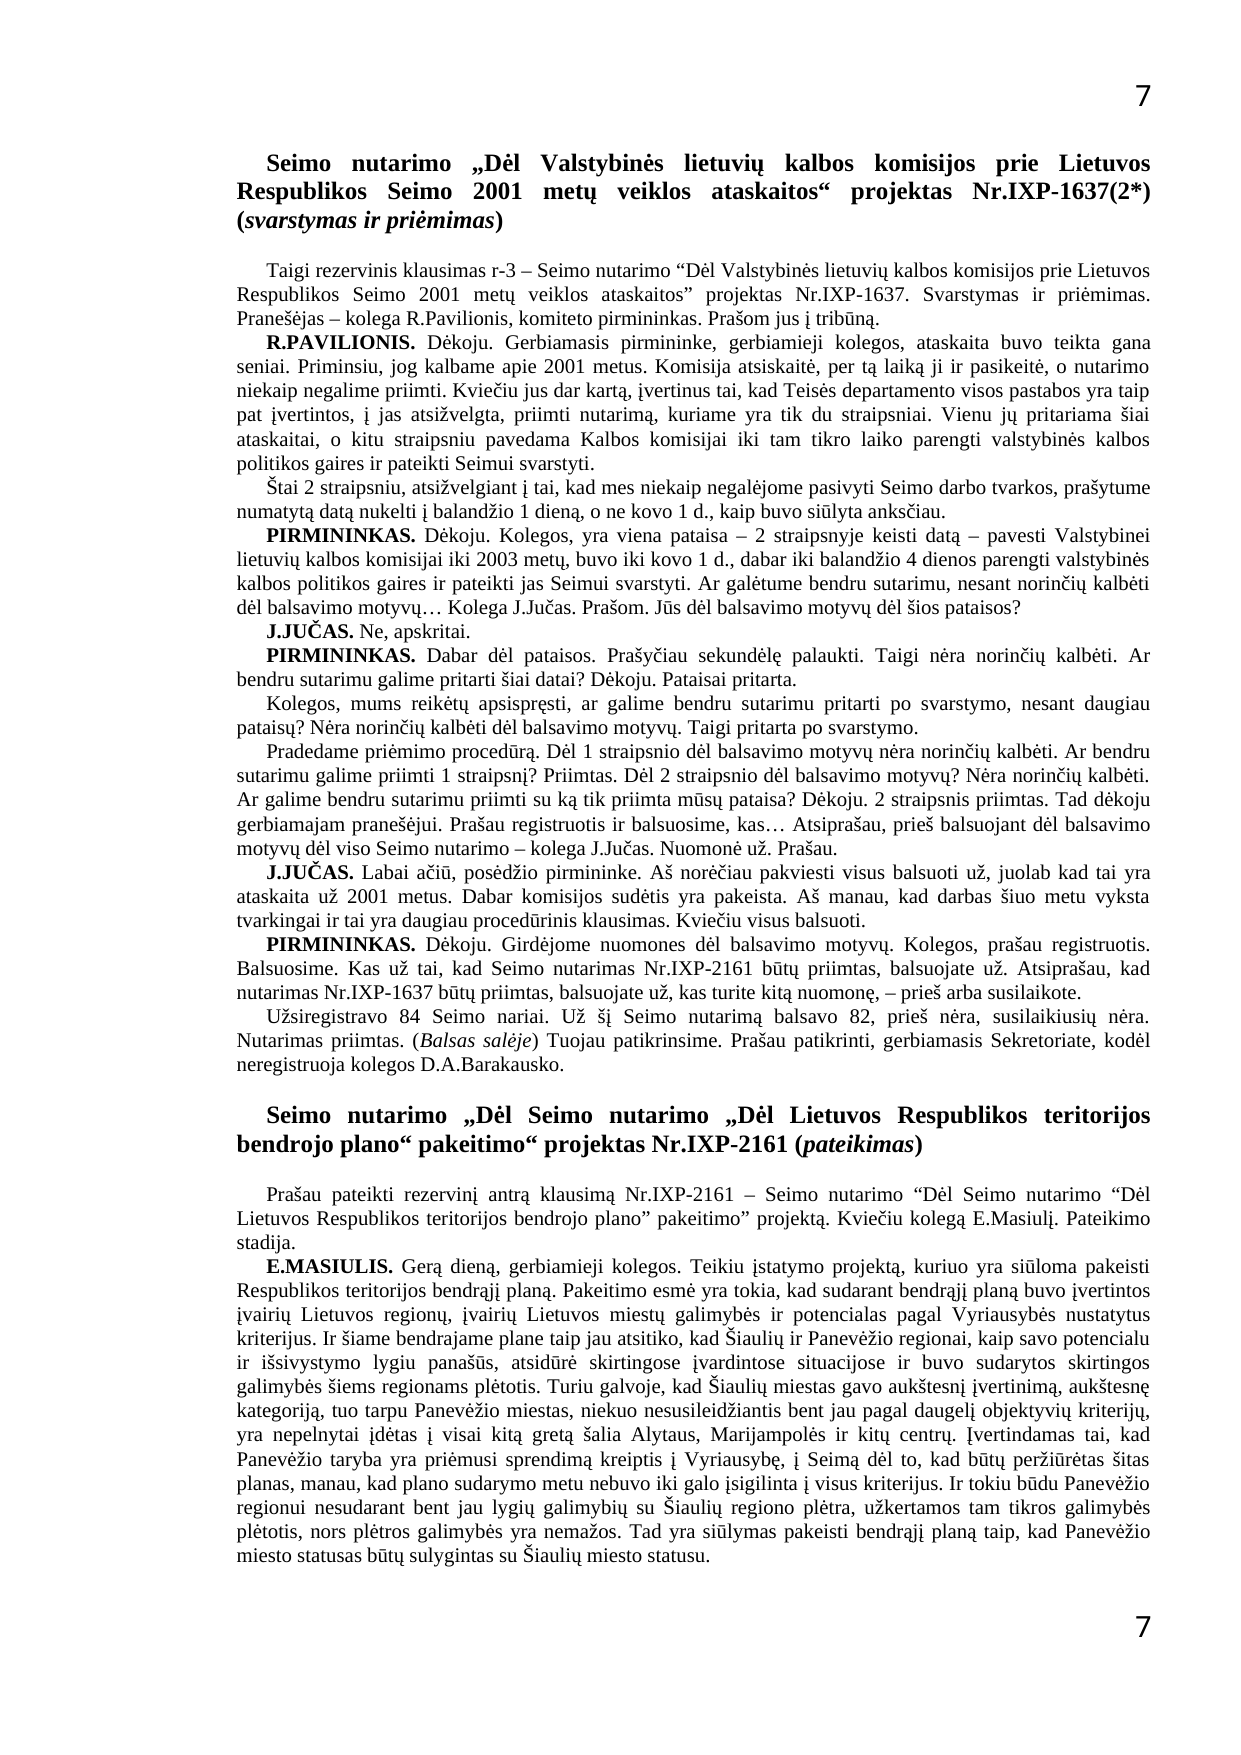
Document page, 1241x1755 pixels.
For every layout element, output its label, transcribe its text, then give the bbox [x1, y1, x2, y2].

text PIRMININKAS. Dabar dėl pataisos. Prašyčiau sekundėlę palaukti. Taigi nėra norinčių kalbėti. Ar bendru sutarimu galime pritarti šiai datai? Dėkoju. Pataisai pritarta. [236, 643, 1152, 691]
text E.MASIULIS. Gerą dieną, gerbiamieji kolegos. Teikiu įstatymo projektą, kuriuo yra siūloma pakeisti Respublikos teritorijos bendrąjį planą. Pakeitimo esmė yra tokia, kad sudarant bendrąjį planą buvo įvertintos įvairių Lietuvos regionų, įvairių Lietuvos miestų galimybės ir potencialas pagal Vyriausybės nustatytus kriterijus. Ir šiame bendrajame plane taip jau atsitiko, kad Šiaulių ir Panevėžio regionai, kaip savo potencialu ir išsivystymo lygiu panašūs, atsidūrė skirtingose įvardintose situacijose ir buvo sudarytos skirtingos galimybės šiems regionams plėtotis. Turiu galvoje, kad Šiaulių miestas gavo aukštesnį įvertinimą, aukštesnę kategoriją, tuo tarpu Panevėžio miestas, niekuo nesusileidžiantis bent jau pagal daugelį objektyvių kriterijų, yra nepelnytai įdėtas į visai kitą gretą šalia Alytaus, Marijampolės ir kitų centrų. Įvertindamas tai, kad Panevėžio taryba yra priėmusi sprendimą kreiptis į Vyriausybę, į Seimą dėl to, kad būtų peržiūrėtas šitas planas, manau, kad plano sudarymo metu nebuvo iki galo įsigilinta į visus kriterijus. Ir tokiu būdu Panevėžio regionui nesudarant bent jau lygių galimybių su Šiaulių regiono plėtra, užkertamos tam tikros galimybės plėtotis, nors plėtros galimybės yra nemažos. Tad yra siūlymas pakeisti bendrąjį planą taip, kad Panevėžio miesto statusas būtų sulygintas su Šiaulių miesto statusu. [236, 1254, 1152, 1567]
text Štai 2 straipsniu, atsižvelgiant į tai, kad mes niekaip negalėjome pasivyti Seimo darbo tvarkos, prašytume numatytą datą nukelti į balandžio 1 dieną, o ne kovo 1 d., kaip buvo siūlyta anksčiau. [236, 474, 1152, 523]
text Taigi rezervinis klausimas r-3 – Seimo nutarimo “Dėl Valstybinės lietuvių kalbos komisijos prie Lietuvos Respublikos Seimo 2001 metų veiklos ataskaitos” projektas Nr.IXP-1637. Svarstymas ir priėmimas. Pranešėjas – kolega R.Pavilionis, komiteto pirmininkas. Prašom jus į tribūną. [236, 258, 1152, 330]
text Užsiregistravo 84 Seimo nariai. Už šį Seimo nutarimą balsavo 82, prieš nėra, susilaikiusių nėra. Nutarimas priimtas. (Balsas salėje) Tuojau patikrinsime. Prašau patikrinti, gerbiamasis Sekretoriate, kodėl neregistruoja kolegos D.A.Barakausko. [236, 1004, 1152, 1076]
text R.PAVILIONIS. Dėkoju. Gerbiamasis pirmininke, gerbiamieji kolegos, ataskaita buvo teikta gana seniai. Priminsiu, jog kalbame apie 2001 metus. Komisija atsiskaitė, per tą laiką ji ir pasikeitė, o nutarimo niekaip negalime priimti. Kviečiu jus dar kartą, įvertinus tai, kad Teisės departamento visos pastabos yra taip pat įvertintos, į jas atsižvelgta, priimti nutarimą, kuriame yra tik du straipsniai. Vienu jų pritariama šiai ataskaitai, o kitu straipsniu pavedama Kalbos komisijai iki tam tikro laiko parengti valstybinės kalbos politikos gaires ir pateikti Seimui svarstyti. [236, 330, 1152, 474]
text PIRMININKAS. Dėkoju. Kolegos, yra viena pataisa – 2 straipsnyje keisti datą – pavesti Valstybinei lietuvių kalbos komisijai iki 2003 metų, buvo iki kovo 1 d., dabar iki balandžio 4 dienos parengti valstybinės kalbos politikos gaires ir pateikti jas Seimui svarstyti. Ar galėtume bendru sutarimu, nesant norinčių kalbėti dėl balsavimo motyvų… Kolega J.Jučas. Prašom. Jūs dėl balsavimo motyvų dėl šios pataisos? [236, 523, 1152, 619]
text Pradedame priėmimo procedūrą. Dėl 1 straipsnio dėl balsavimo motyvų nėra norinčių kalbėti. Ar bendru sutarimu galime priimti 1 straipsnį? Priimtas. Dėl 2 straipsnio dėl balsavimo motyvų? Nėra norinčių kalbėti. Ar galime bendru sutarimu priimti su ką tik priimta mūsų pataisa? Dėkoju. 2 straipsnis priimtas. Tad dėkoju gerbiamajam pranešėjui. Prašau registruotis ir balsuosime, kas… Atsiprašau, prieš balsuojant dėl balsavimo motyvų dėl viso Seimo nutarimo – kolega J.Jučas. Nuomonė už. Prašau. [236, 739, 1152, 859]
text Prašau pateikti rezervinį antrą klausimą Nr.IXP-2161 – Seimo nutarimo “Dėl Seimo nutarimo “Dėl Lietuvos Respublikos teritorijos bendrojo plano” pakeitimo” projektą. Kviečiu kolegą E.Masiulį. Pateikimo stadija. [236, 1182, 1152, 1254]
text PIRMININKAS. Dėkoju. Girdėjome nuomones dėl balsavimo motyvų. Kolegos, prašau registruotis. Balsuosime. Kas už tai, kad Seimo nutarimas Nr.IXP-2161 būtų priimtas, balsuojate už. Atsiprašau, kad nutarimas Nr.IXP-1637 būtų priimtas, balsuojate už, kas turite kitą nuomonę, – prieš arba susilaikote. [236, 932, 1152, 1004]
text Kolegos, mums reikėtų apsispręsti, ar galime bendru sutarimu pritarti po svarstymo, nesant daugiau pataisų? Nėra norinčių kalbėti dėl balsavimo motyvų. Taigi pritarta po svarstymo. [236, 691, 1152, 739]
text J.JUČAS. Ne, apskritai. [236, 619, 1152, 643]
text Seimo nutarimo „Dėl Seimo nutarimo „Dėl Lietuvos Respublikos teritorijos bendrojo plano“ pakeitimo“ projektas Nr.IXP-2161 (pateikimas) [236, 1100, 1152, 1158]
text Seimo nutarimo „Dėl Valstybinės lietuvių kalbos komisijos prie Lietuvos Respublikos Seimo 2001 metų veiklos ataskaitos“ projektas Nr.IXP-1637(2*) (svarstymas ir priėmimas) [236, 148, 1152, 234]
text J.JUČAS. Labai ačiū, posėdžio pirmininke. Aš norėčiau pakviesti visus balsuoti už, juolab kad tai yra ataskaita už 2001 metus. Dabar komisijos sudėtis yra pakeista. Aš manau, kad darbas šiuo metu vyksta tvarkingai ir tai yra daugiau procedūrinis klausimas. Kviečiu visus balsuoti. [236, 859, 1152, 932]
